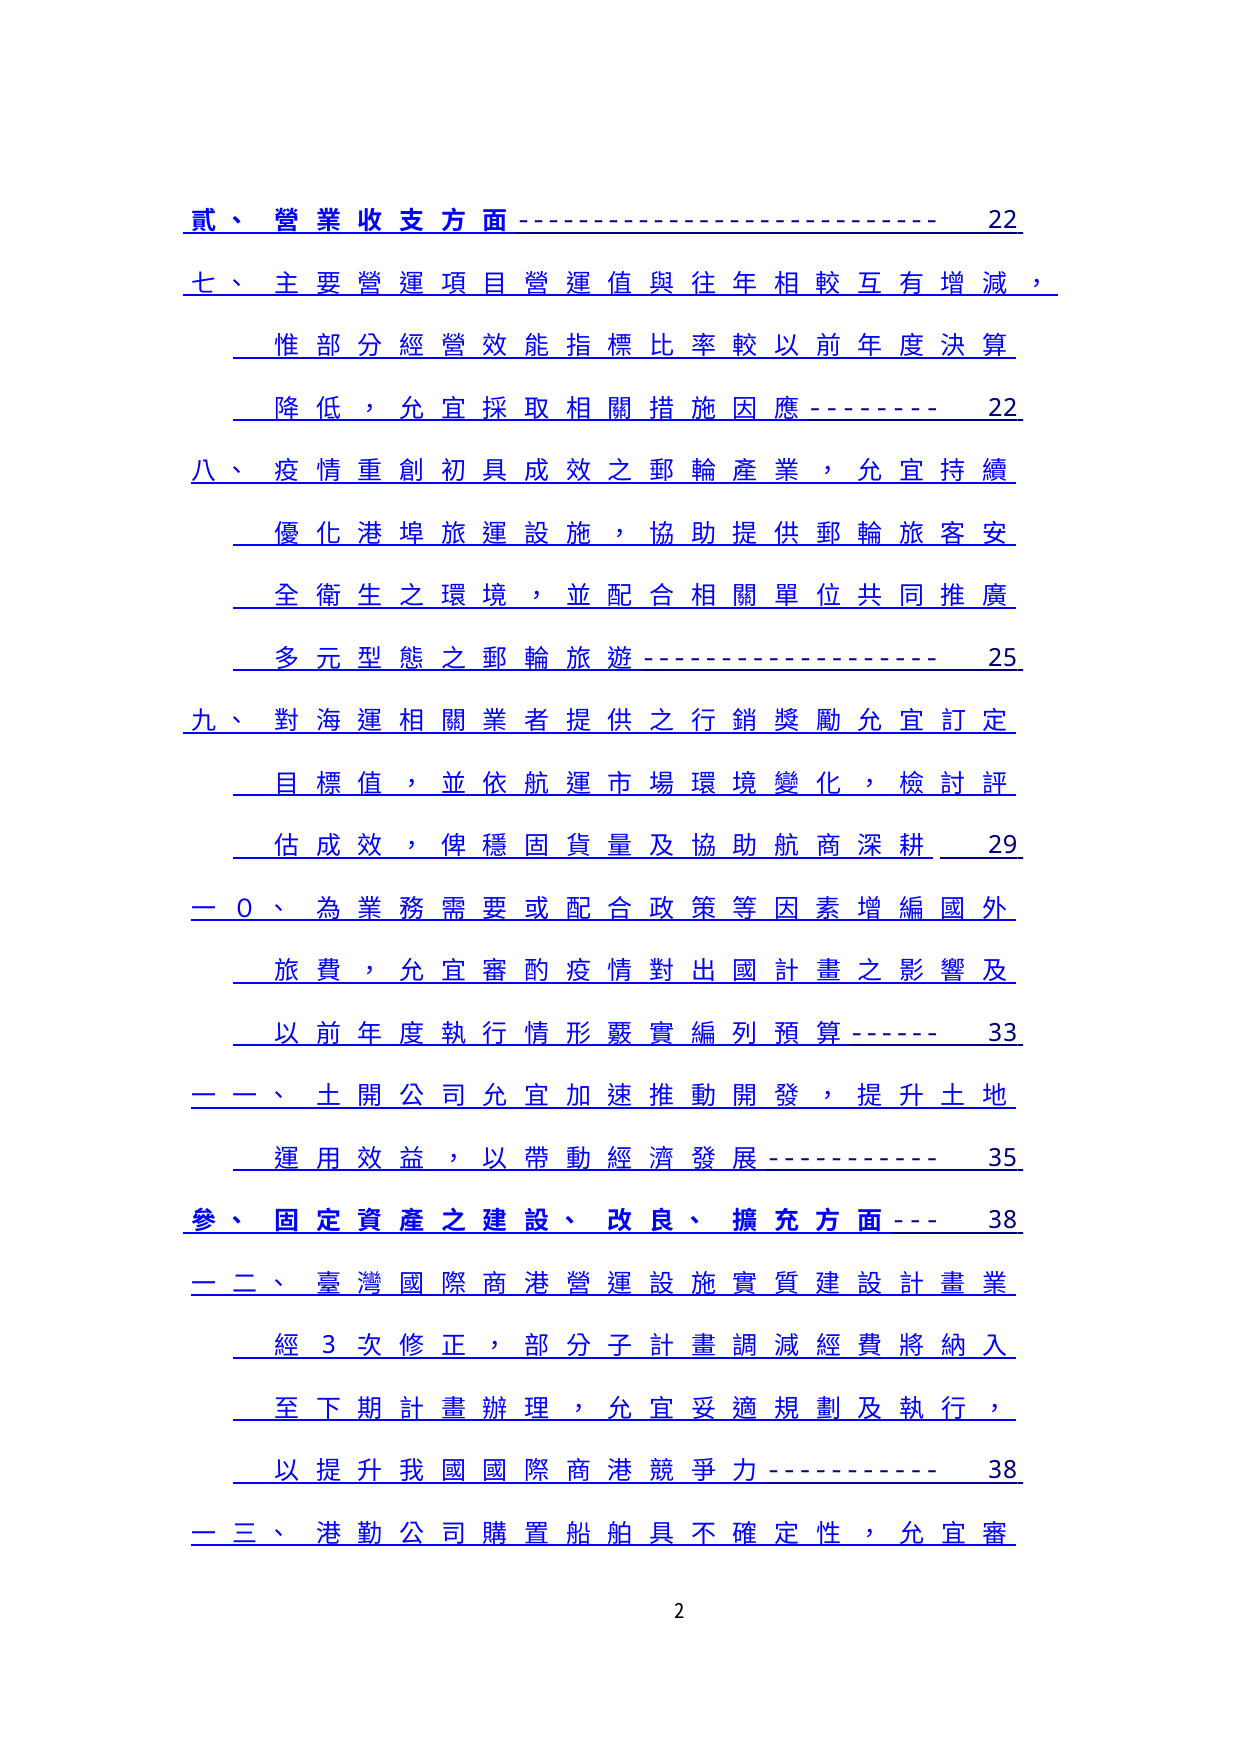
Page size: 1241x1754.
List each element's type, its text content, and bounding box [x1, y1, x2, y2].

text 貳、營業收支方面 22 [183, 177, 1023, 232]
text 一三、港勤公司購置船舶具不確定性，允宜審 [183, 1490, 1023, 1552]
text 八、疫情重創初具成效之郵輪產業，允宜持續優化港埠旅運設施，協助提供郵輪旅客安全衛生之環境，並配合相關單位共同推廣多元型態之郵輪旅遊 25 [183, 427, 1023, 677]
text 參、固定資產之建設、改良、擴充方面 38 [183, 1177, 1023, 1232]
text [183, 1234, 1023, 1240]
text 七、主要營運項目營運值與往年相較互有增減，惟部分經營效能指標比率較以前年度決算降低，允宜採取相關措施因應 22 [183, 240, 1023, 294]
text 九、對海運相關業者提供之行銷獎勵允宜訂定目標值，並依航運市場環境變化，檢討評估成效，俾穩固貨量及協助航商深耕 29 [183, 677, 1023, 865]
text 一一、土開公司允宜加速推動開發，提升土地運用效益，以帶動經濟發展 35 [183, 1052, 1023, 1177]
text 一二、臺灣國際商港營運設施實質建設計畫業經3次修正，部分子計畫調減經費將納入至下期計畫辦理，允宜妥適規劃及執行，以提升我國國際商港競爭力 38 [183, 1240, 1023, 1490]
text 七、主要營運項目營運值與往年相較互有增減，惟部分經營效能指標比率較以前年度決算降低，允宜採取相關措施因應 22 [183, 296, 1023, 427]
text 一０、為業務需要或配合政策等因素增編國外旅費，允宜審酌疫情對出國計畫之影響及以前年度執行情形覈實編列預算 33 [183, 865, 1023, 1052]
text [183, 234, 1023, 240]
